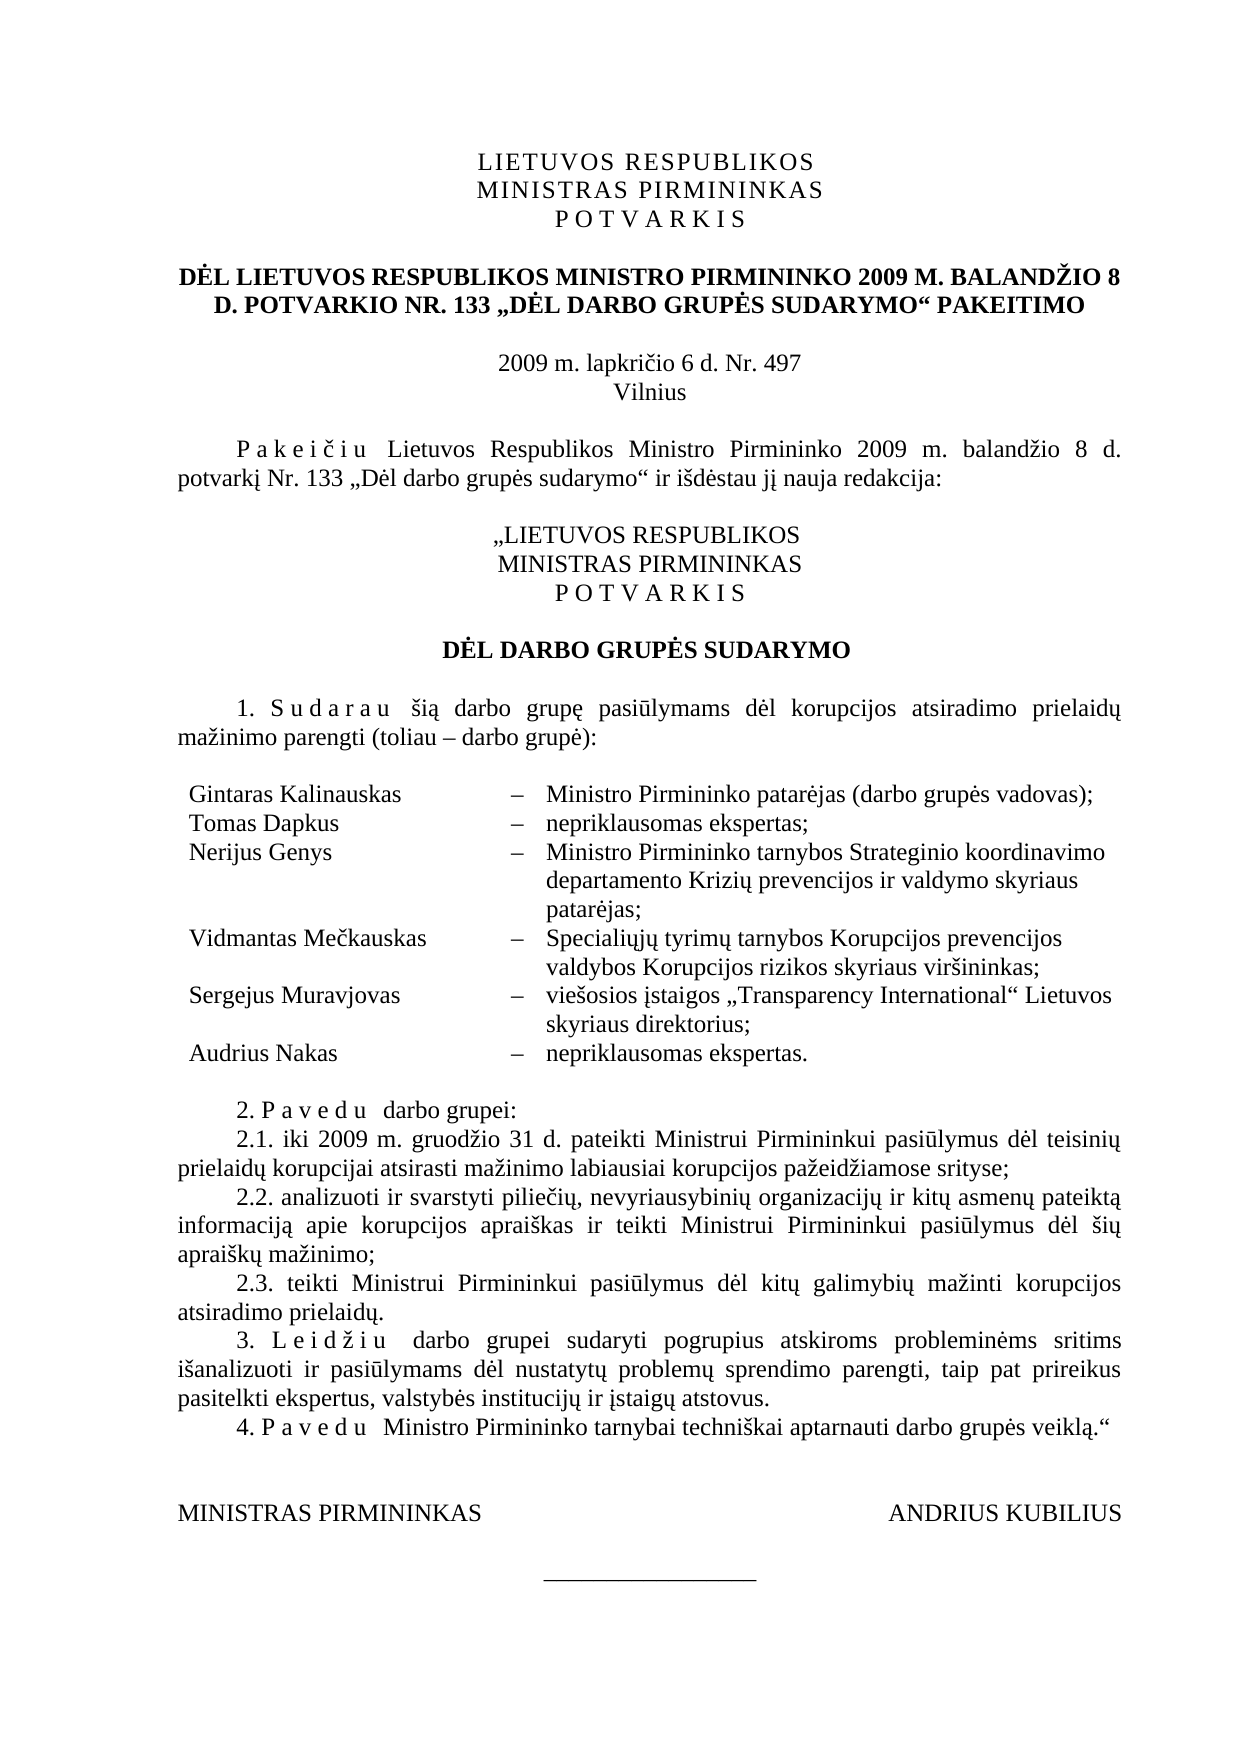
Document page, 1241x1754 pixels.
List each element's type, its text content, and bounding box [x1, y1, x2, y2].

text 1. Sudarau šią darbo grupę pasiūlymams dėl korupcijos atsiradimo prielaidų mažinimo parengti (toliau – darbo grupė): [177, 693, 1122, 751]
table_header – [500, 779, 534, 808]
text POTVARKIS [177, 204, 1122, 233]
table_cell Vidmantas Mečkauskas [177, 923, 499, 981]
table_cell nepriklausomas ekspertas. [535, 1038, 1144, 1067]
table_header Gintaras Kalinauskas [177, 779, 499, 808]
table_cell Tomas Dapkus [177, 808, 499, 837]
text 2.2. analizuoti ir svarstyti piliečių, nevyriausybinių organizacijų ir kitų asmenų pateiktą informaciją apie korupcijos apraiškas ir teikti Ministrui Pirmininkui pasiūlymus dėl šių apraiškų mažinimo; [177, 1182, 1122, 1268]
table_cell Specialiųjų tyrimų tarnybos Korupcijos prevencijos valdybos Korupcijos rizikos skyriaus viršininkas; [535, 923, 1144, 981]
text DĖL LIETUVOS RESPUBLIKOS MINISTRO PIRMININKO 2009 m. BAlandžio 8 d. POTVARKIO Nr. 133 „DĖL darbo grupės sudarymo“ PAKEITIMO [177, 262, 1122, 319]
text _________________ [177, 1556, 1122, 1584]
table_cell – [500, 808, 534, 837]
table_cell Audrius Nakas [177, 1038, 499, 1067]
table_header Ministro Pirmininko patarėjas (darbo grupės vadovas); [535, 779, 1144, 808]
table_cell – [500, 923, 534, 981]
table_cell viešosios įstaigos „Transparency International“ Lietuvos skyriaus direktorius; [535, 981, 1144, 1038]
text MINISTRAS PIRMININKAS [177, 176, 1122, 204]
table_cell – [500, 981, 534, 1038]
text 2.1. iki 2009 m. gruodžio 31 d. pateikti Ministrui Pirmininkui pasiūlymus dėl teisinių prielaidų korupcijai atsirasti mažinimo labiausiai korupcijos pažeidžiamose srityse; [177, 1124, 1122, 1182]
text Ministras Pirmininkas [177, 549, 1122, 578]
table_cell – [500, 837, 534, 923]
table_cell Sergejus Muravjovas [177, 981, 499, 1038]
text MINISTRAS PIRMININKAS ANDRIUS KUBILIUS [177, 1498, 1122, 1527]
table_cell nepriklausomas ekspertas; [535, 808, 1144, 837]
text 2009 m. lapkričio 6 d. Nr. 497 [177, 348, 1122, 377]
text Vilnius [177, 377, 1122, 406]
text 2. Pavedu darbo grupei: [177, 1096, 1122, 1124]
text Pakeičiu Lietuvos Respublikos Ministro Pirmininko 2009 m. balandžio 8 d. potvarkį Nr. 133 „Dėl darbo grupės sudarymo“ ir išdėstau jį nauja redakcija: [177, 434, 1122, 492]
text 2.3. teikti Ministrui Pirmininkui pasiūlymus dėl kitų galimybių mažinti korupcijos atsiradimo prielaidų. [177, 1268, 1122, 1326]
table_cell Ministro Pirmininko tarnybos Strateginio koordinavimo departamento Krizių prevencijos ir valdymo skyriaus patarėjas; [535, 837, 1144, 923]
table_cell Nerijus Genys [177, 837, 499, 923]
text 3. Leidžiu darbo grupei sudaryti pogrupius atskiroms probleminėms sritims išanalizuoti ir pasiūlymams dėl nustatytų problemų sprendimo parengti, taip pat prireikus pasitelkti ekspertus, valstybės institucijų ir įstaigų atstovus. [177, 1326, 1122, 1412]
text DĖL darbo grupės sudarymo [177, 636, 1122, 664]
text POTVARKIS [177, 578, 1122, 607]
text 4. Pavedu Ministro Pirmininko tarnybai techniškai aptarnauti darbo grupės veiklą.“ [177, 1412, 1122, 1441]
text LIETUVOS RESPUBLIKOS [177, 147, 1122, 176]
table_cell – [500, 1038, 534, 1067]
text „Lietuvos Respublikos [177, 521, 1122, 549]
